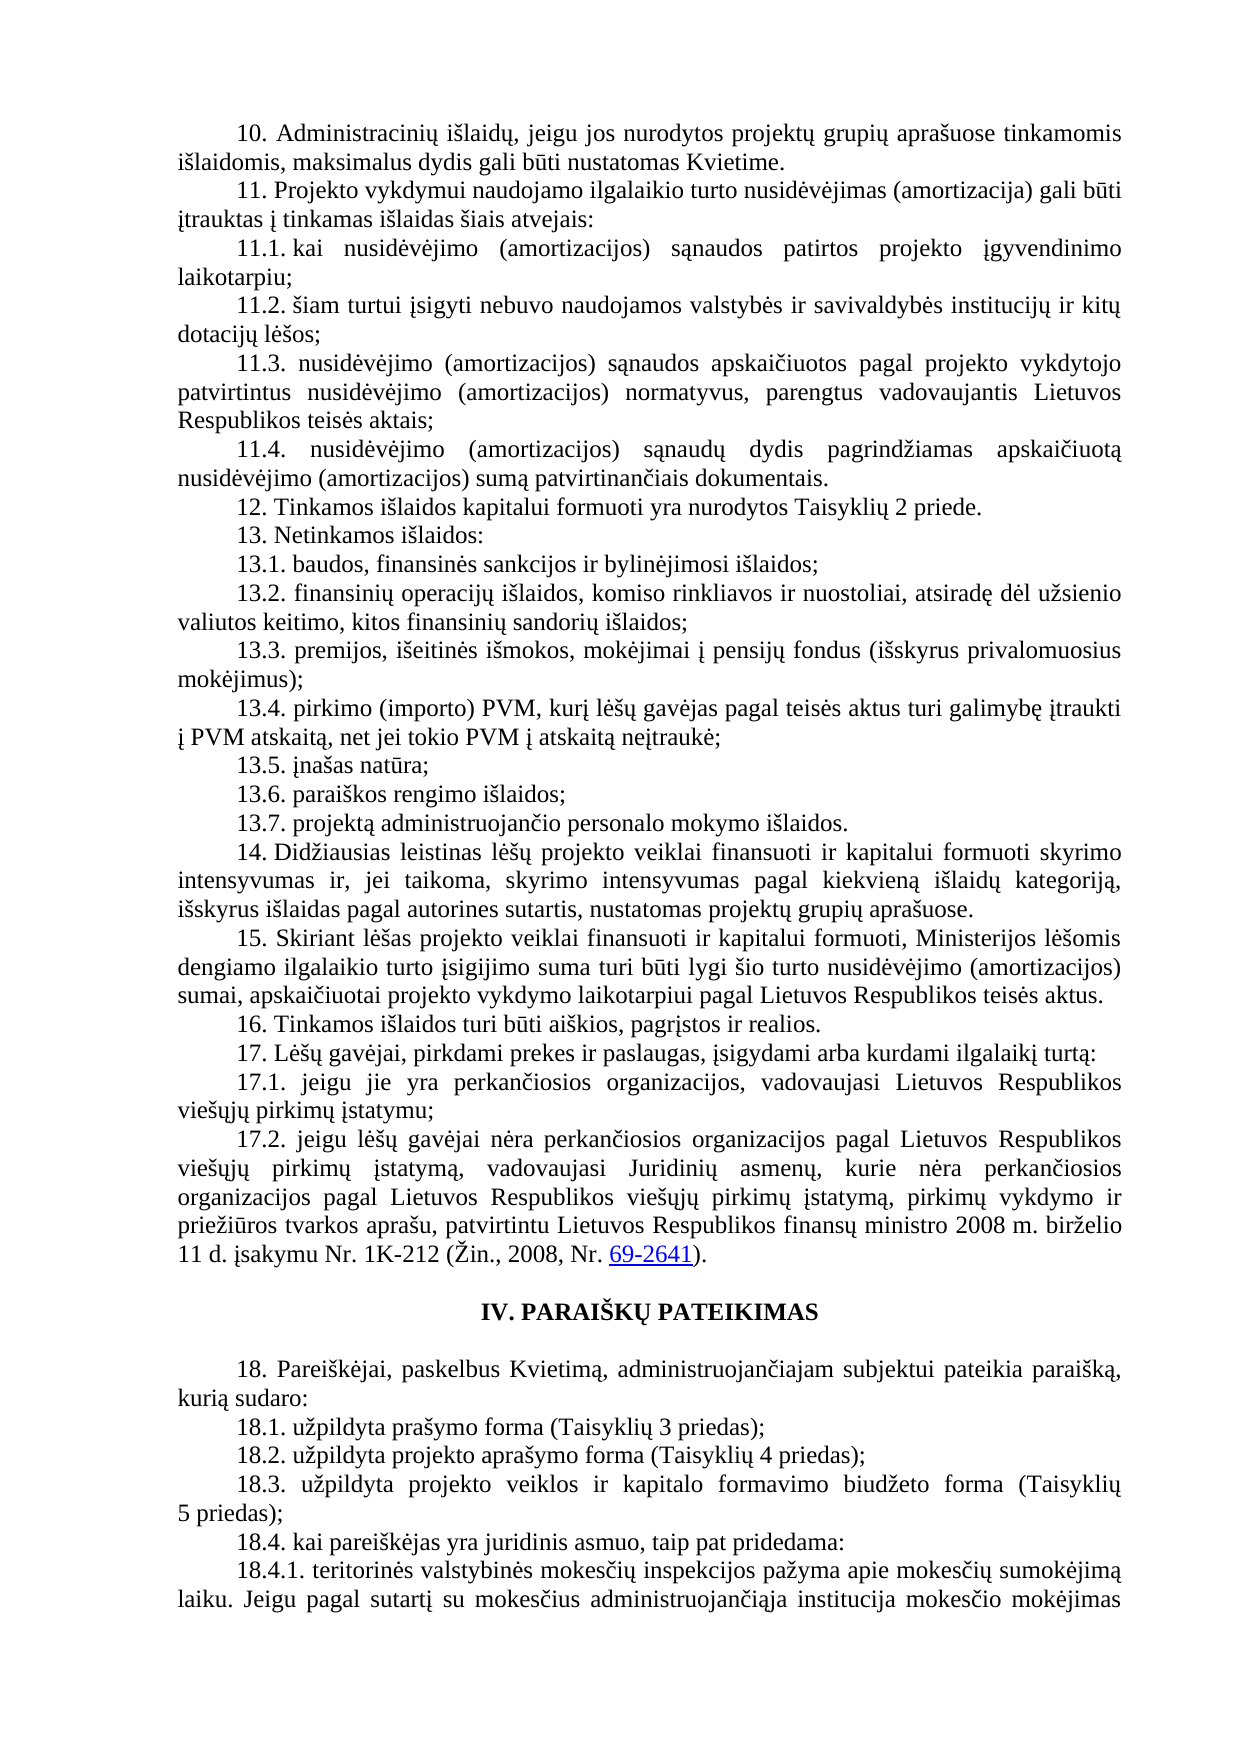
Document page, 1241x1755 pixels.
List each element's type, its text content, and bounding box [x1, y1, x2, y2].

text IV. PARAIŠKŲ PATEIKIMAS [177, 1297, 1122, 1326]
text 13.1. baudos, finansinės sankcijos ir bylinėjimosi išlaidos; [177, 549, 1122, 578]
text 13. Netinkamos išlaidos: [177, 521, 1122, 549]
text 13.5. įnašas natūra; [177, 751, 1122, 779]
text 18.3. užpildyta projekto veiklos ir kapitalo formavimo biudžeto forma (Taisyklių 5 priedas); [177, 1469, 1122, 1527]
text 11.4. nusidėvėjimo (amortizacijos) sąnaudų dydis pagrindžiamas apskaičiuotą nusidėvėjimo (amortizacijos) sumą patvirtinančiais dokumentais. [177, 434, 1122, 492]
text 17.2. jeigu lėšų gavėjai nėra perkančiosios organizacijos pagal Lietuvos Respublikos viešųjų pirkimų įstatymą, vadovaujasi Juridinių asmenų, kurie nėra perkančiosios organizacijos pagal Lietuvos Respublikos viešųjų pirkimų įstatymą, pirkimų vykdymo ir priežiūros tvarkos aprašu, patvirtintu Lietuvos Respublikos finansų ministro 2008 m. birželio 11 d. įsakymu Nr. 1K-212 (Žin., 2008, Nr. 69-2641). [177, 1124, 1122, 1268]
text 11.2. šiam turtui įsigyti nebuvo naudojamos valstybės ir savivaldybės institucijų ir kitų dotacijų lėšos; [177, 291, 1122, 348]
text 13.4. pirkimo (importo) PVM, kurį lėšų gavėjas pagal teisės aktus turi galimybę įtraukti į PVM atskaitą, net jei tokio PVM į atskaitą neįtraukė; [177, 693, 1122, 751]
text 11.3. nusidėvėjimo (amortizacijos) sąnaudos apskaičiuotos pagal projekto vykdytojo patvirtintus nusidėvėjimo (amortizacijos) normatyvus, parengtus vadovaujantis Lietuvos Respublikos teisės aktais; [177, 348, 1122, 434]
text 11.1. kai nusidėvėjimo (amortizacijos) sąnaudos patirtos projekto įgyvendinimo laikotarpiu; [177, 233, 1122, 291]
text 18. Pareiškėjai, paskelbus Kvietimą, administruojančiajam subjektui pateikia paraišką, kurią sudaro: [177, 1354, 1122, 1412]
text 17.1. jeigu jie yra perkančiosios organizacijos, vadovaujasi Lietuvos Respublikos viešųjų pirkimų įstatymu; [177, 1067, 1122, 1124]
text 11. Projekto vykdymui naudojamo ilgalaikio turto nusidėvėjimas (amortizacija) gali būti įtrauktas į tinkamas išlaidas šiais atvejais: [177, 176, 1122, 233]
text 18.4.1. teritorinės valstybinės mokesčių inspekcijos pažyma apie mokesčių sumokėjimą laiku. Jeigu pagal sutartį su mokesčius administruojančiąja institucija mokesčio mokėjimas [177, 1556, 1122, 1613]
text 12. Tinkamos išlaidos kapitalui formuoti yra nurodytos Taisyklių 2 priede. [177, 492, 1122, 521]
text 18.4. kai pareiškėjas yra juridinis asmuo, taip pat pridedama: [177, 1527, 1122, 1556]
text 13.6. paraiškos rengimo išlaidos; [177, 779, 1122, 808]
text 15. Skiriant lėšas projekto veiklai finansuoti ir kapitalui formuoti, Ministerijos lėšomis dengiamo ilgalaikio turto įsigijimo suma turi būti lygi šio turto nusidėvėjimo (amortizacijos) sumai, apskaičiuotai projekto vykdymo laikotarpiui pagal Lietuvos Respublikos teisės aktus. [177, 923, 1122, 1009]
text 17. Lėšų gavėjai, pirkdami prekes ir paslaugas, įsigydami arba kurdami ilgalaikį turtą: [177, 1038, 1122, 1067]
text 18.1. užpildyta prašymo forma (Taisyklių 3 priedas); [177, 1412, 1122, 1441]
text 14. Didžiausias leistinas lėšų projekto veiklai finansuoti ir kapitalui formuoti skyrimo intensyvumas ir, jei taikoma, skyrimo intensyvumas pagal kiekvieną išlaidų kategoriją, išskyrus išlaidas pagal autorines sutartis, nustatomas projektų grupių aprašuose. [177, 837, 1122, 923]
text 16. Tinkamos išlaidos turi būti aiškios, pagrįstos ir realios. [177, 1009, 1122, 1038]
text 18.2. užpildyta projekto aprašymo forma (Taisyklių 4 priedas); [177, 1441, 1122, 1469]
text 13.2. finansinių operacijų išlaidos, komiso rinkliavos ir nuostoliai, atsiradę dėl užsienio valiutos keitimo, kitos finansinių sandorių išlaidos; [177, 578, 1122, 636]
text 10. Administracinių išlaidų, jeigu jos nurodytos projektų grupių aprašuose tinkamomis išlaidomis, maksimalus dydis gali būti nustatomas Kvietime. [177, 118, 1122, 176]
text 13.3. premijos, išeitinės išmokos, mokėjimai į pensijų fondus (išskyrus privalomuosius mokėjimus); [177, 636, 1122, 693]
text 13.7. projektą administruojančio personalo mokymo išlaidos. [177, 808, 1122, 837]
